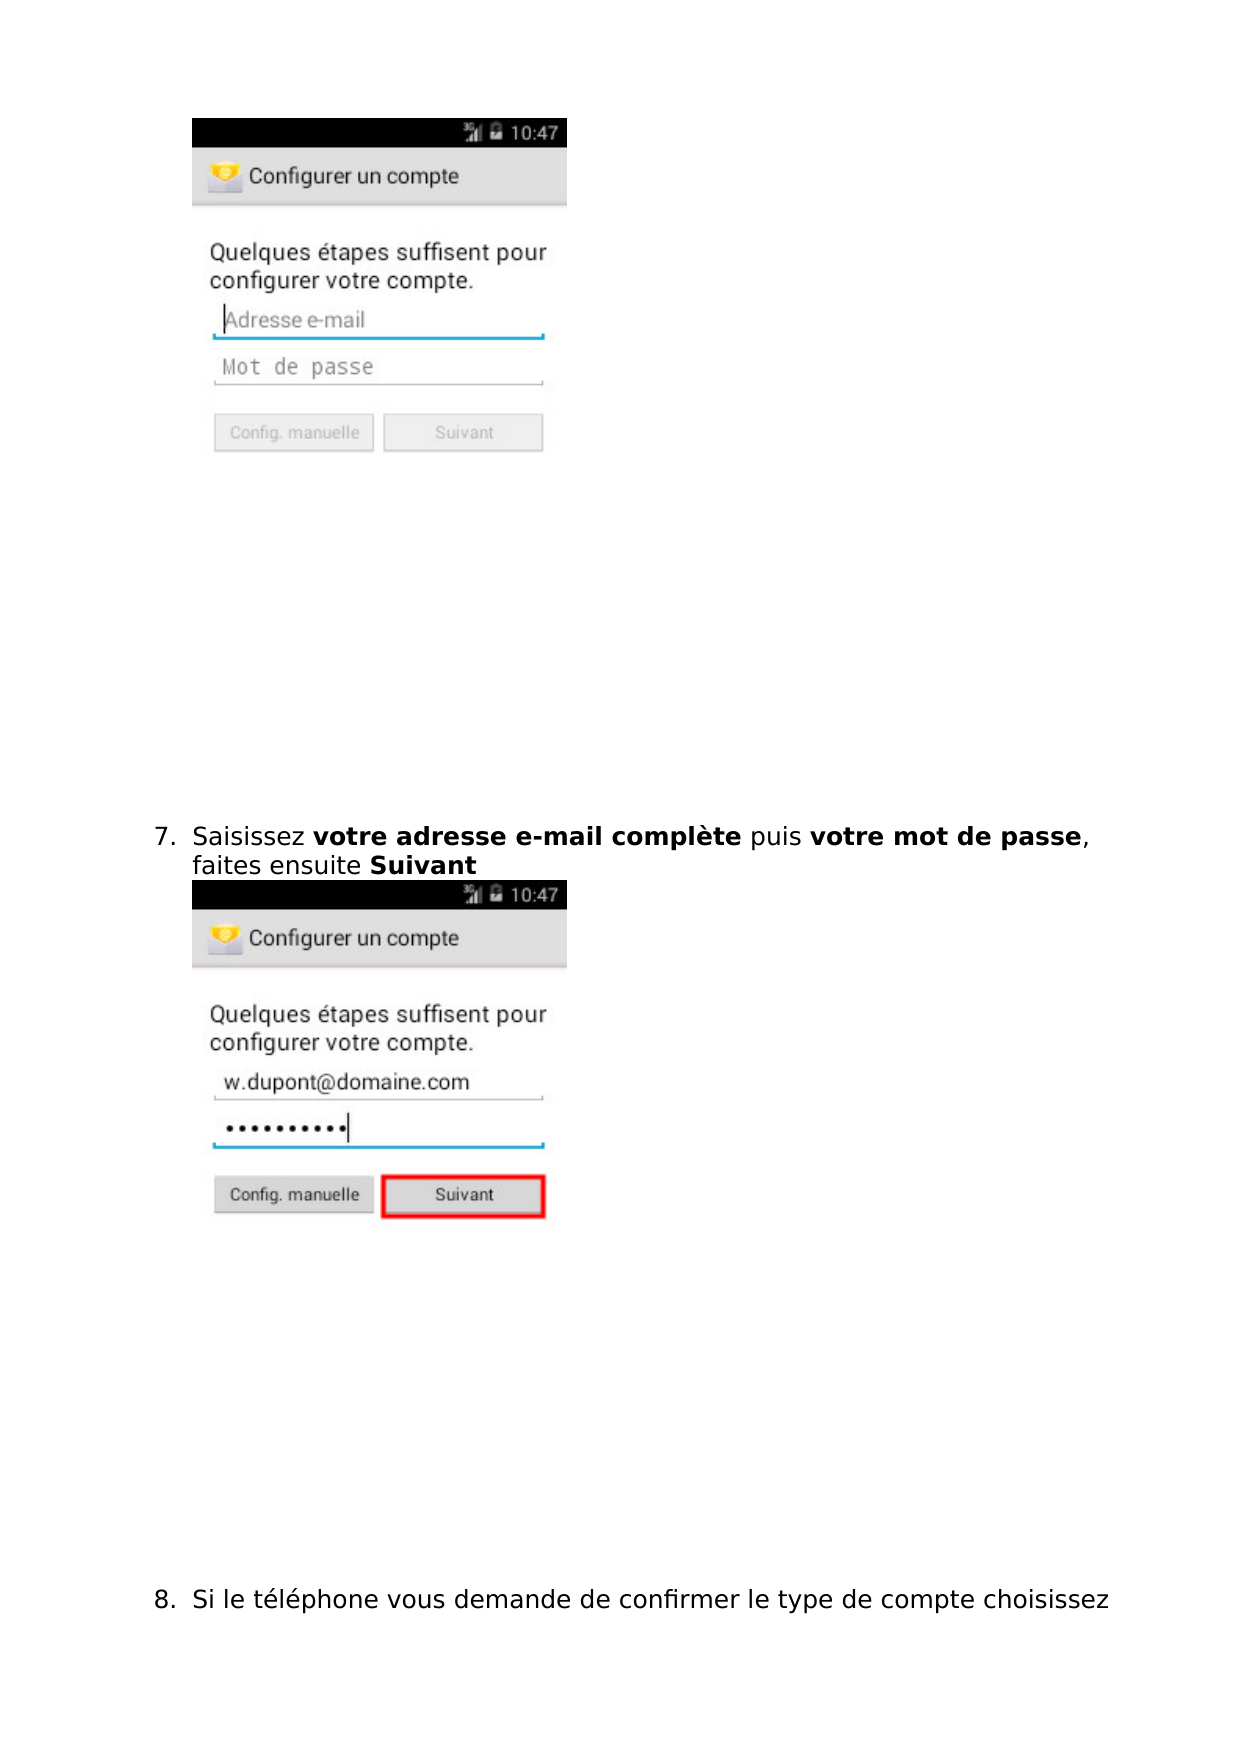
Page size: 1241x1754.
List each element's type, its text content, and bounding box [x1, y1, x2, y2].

list Saisissez votre adresse e-mail complète puis votre mot de passe, faites ensuite Suivant [177, 822, 1122, 1585]
list Si le téléphone vous demande de confirmer le type de compte choisissez [177, 1585, 1122, 1614]
list [177, 118, 1122, 822]
picture [192, 118, 567, 794]
picture [192, 880, 567, 1556]
